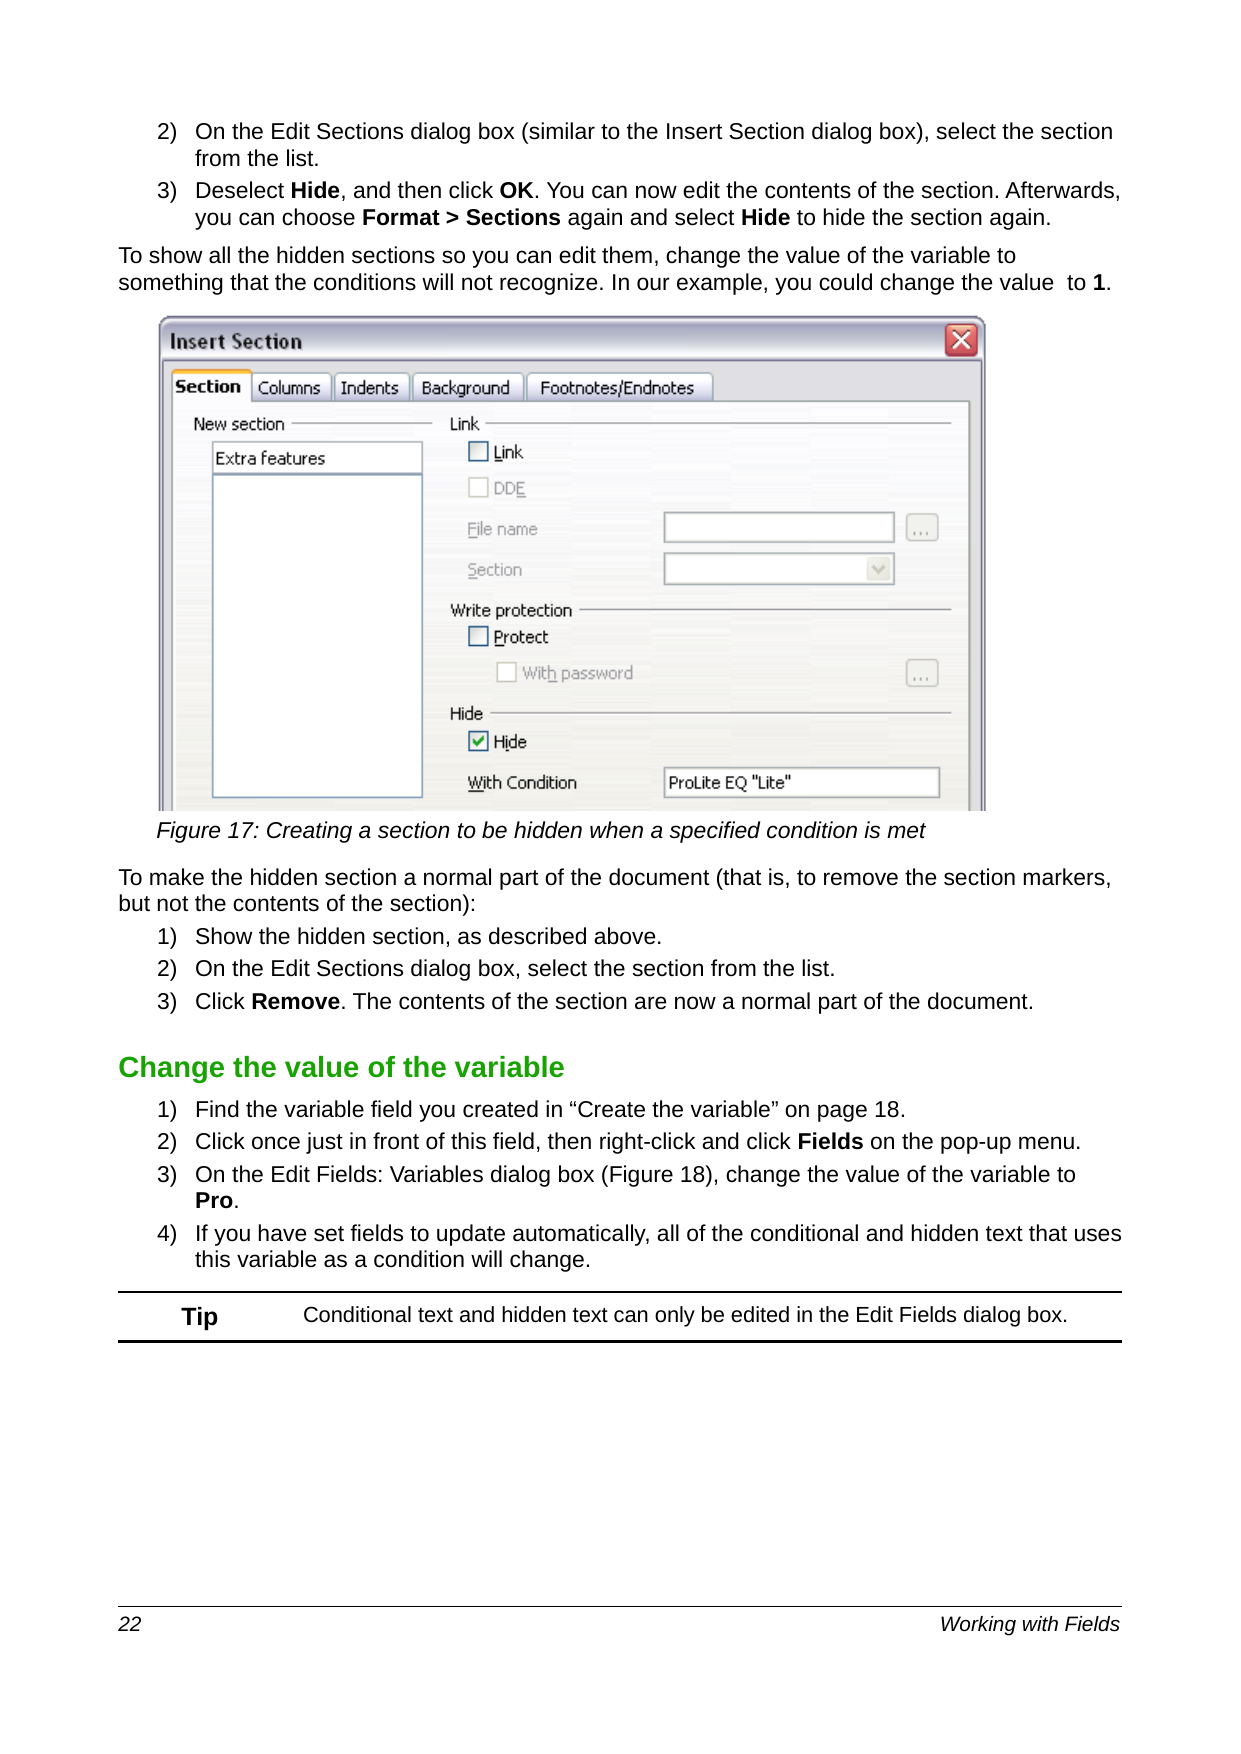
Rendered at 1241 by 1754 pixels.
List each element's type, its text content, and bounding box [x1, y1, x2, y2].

list To show all the hidden sections so you can edit them, change the value of the variable to something that the conditions will not recognize. In our example, you could change the value to 1. [118, 242, 1122, 295]
list Show the hidden section, as described above. [177, 923, 1122, 949]
table_header Conditional text and hidden text can only be edited in the Edit Fields dialog box. [281, 1293, 1122, 1340]
subtitle Change the value of the variable [118, 1050, 1122, 1083]
list Deselect Hide, and then click OK. You can now edit the contents of the section. Afterwards, you can choose Format > Sections again and select Hide to hide the section again. [177, 177, 1122, 230]
list To make the hidden section a normal part of the document (that is, to remove the section markers, but not the contents of the section): [118, 863, 1122, 916]
list On the Edit Fields: Variables dialog box (Figure 18), change the value of the variable to Pro. [177, 1161, 1122, 1213]
list If you have set fields to update automatically, all of the conditional and hidden text that uses this variable as a condition will change. [177, 1220, 1122, 1272]
list Click Remove. The contents of the section are now a normal part of the document. [177, 988, 1122, 1014]
list Find the variable field you created in “Create the variable” on page 18. [177, 1096, 1122, 1122]
list On the Edit Sections dialog box, select the section from the list. [177, 955, 1122, 982]
text Figure 17: Creating a section to be hidden when a specified condition is met [156, 817, 1084, 843]
list Click once just in front of this field, then right-click and click Fields on the pop-up menu. [177, 1128, 1122, 1154]
table_header Tip [118, 1293, 281, 1340]
list On the Edit Sections dialog box (similar to the Insert Section dialog box), select the section from the list. [177, 118, 1122, 171]
picture [156, 313, 989, 811]
